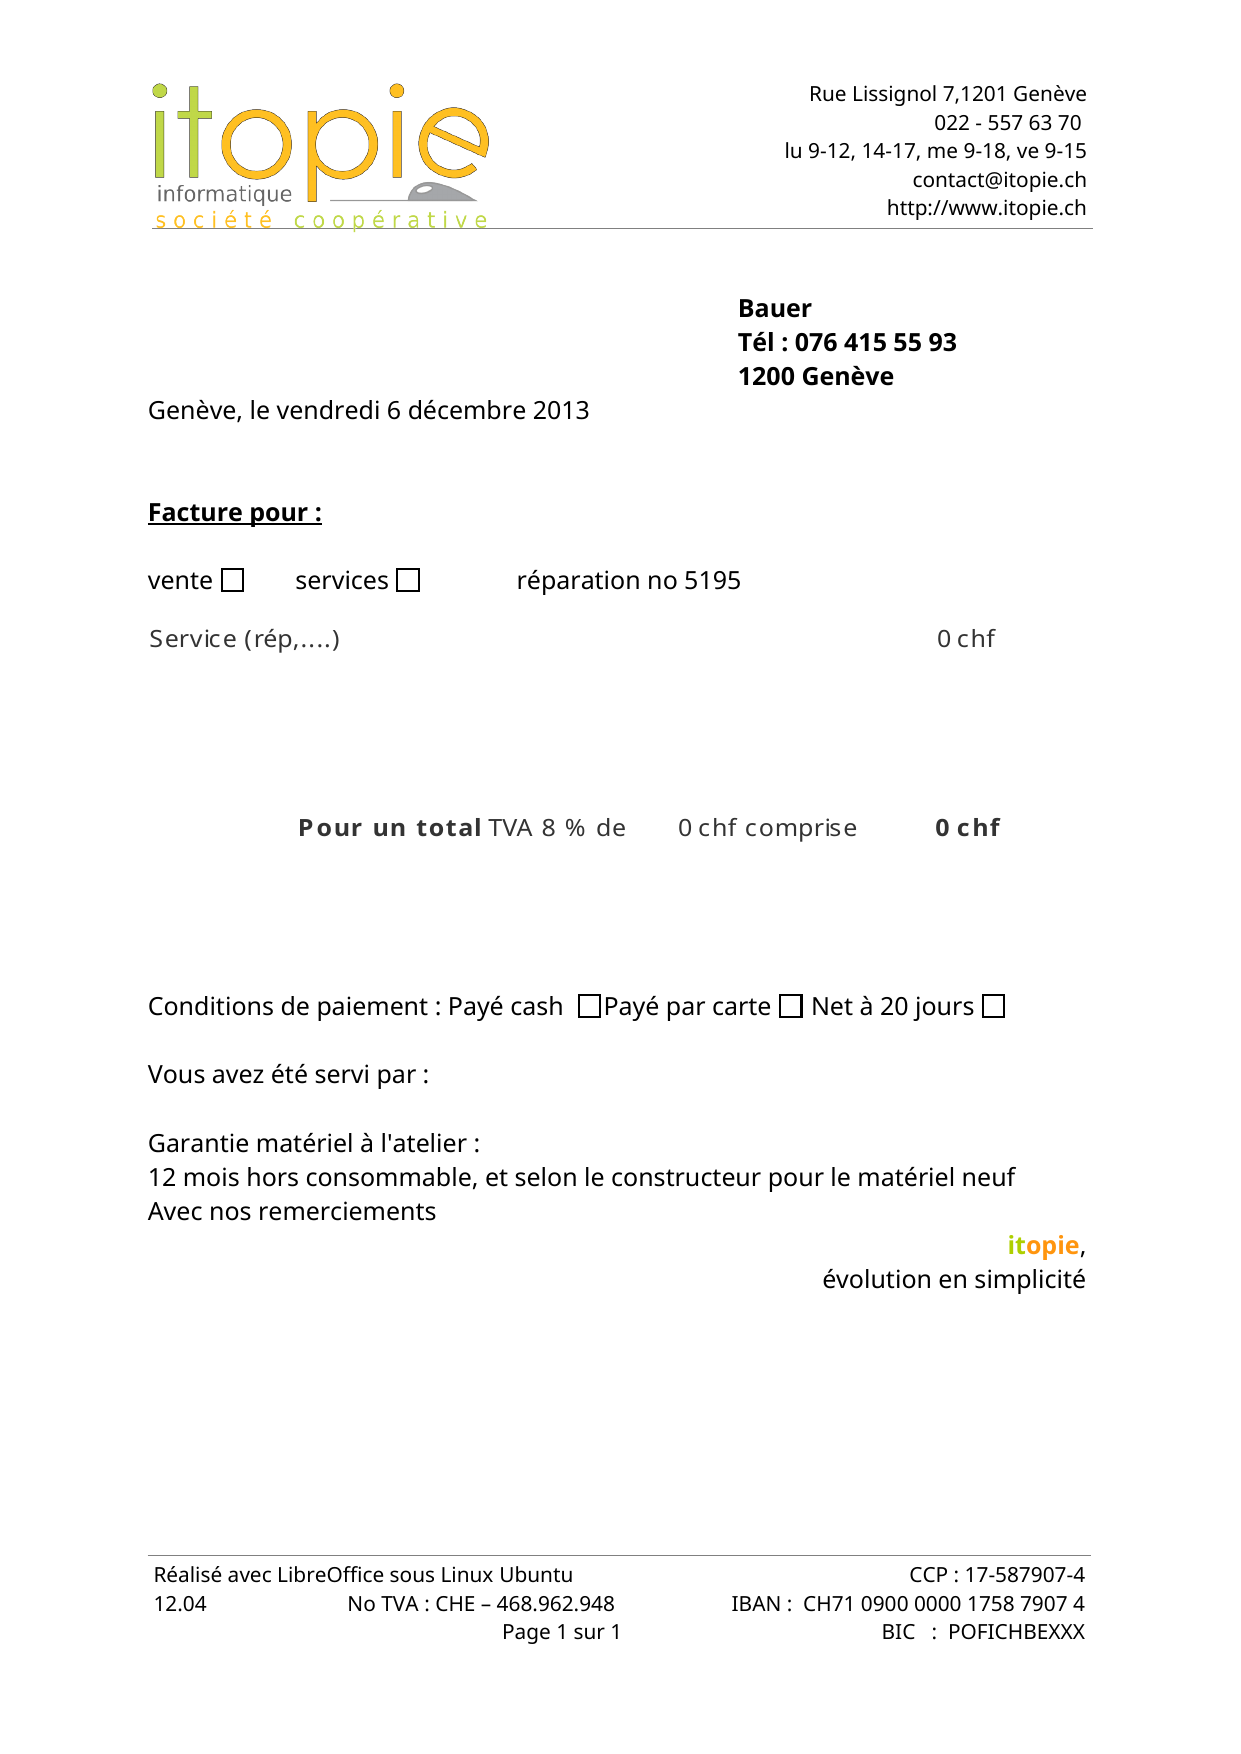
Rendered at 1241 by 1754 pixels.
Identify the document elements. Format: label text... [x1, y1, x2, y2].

text Facture pour : [148, 495, 1093, 529]
text Bauer [148, 290, 1093, 324]
text itopie, [148, 1227, 1093, 1262]
picture [138, 72, 500, 244]
text Vous avez été servi par : [148, 1057, 1093, 1091]
text Genève, le vendredi 6 décembre 2013 [148, 392, 1093, 427]
text 12 mois hors consommable, et selon le constructeur pour le matériel neuf [148, 1159, 1093, 1193]
text Garantie matériel à l'atelier : [148, 1125, 1093, 1159]
text Conditions de paiement : Payé cash Payé par carte Net à 20 jours [148, 989, 1093, 1023]
text vente services réparation no 5195 [148, 563, 1093, 597]
text évolution en simplicité [148, 1262, 1093, 1296]
text Tél : 076 415 55 93 [148, 324, 1093, 358]
text Avec nos remerciements [148, 1193, 1093, 1227]
text 1200 Genève [148, 358, 1093, 392]
